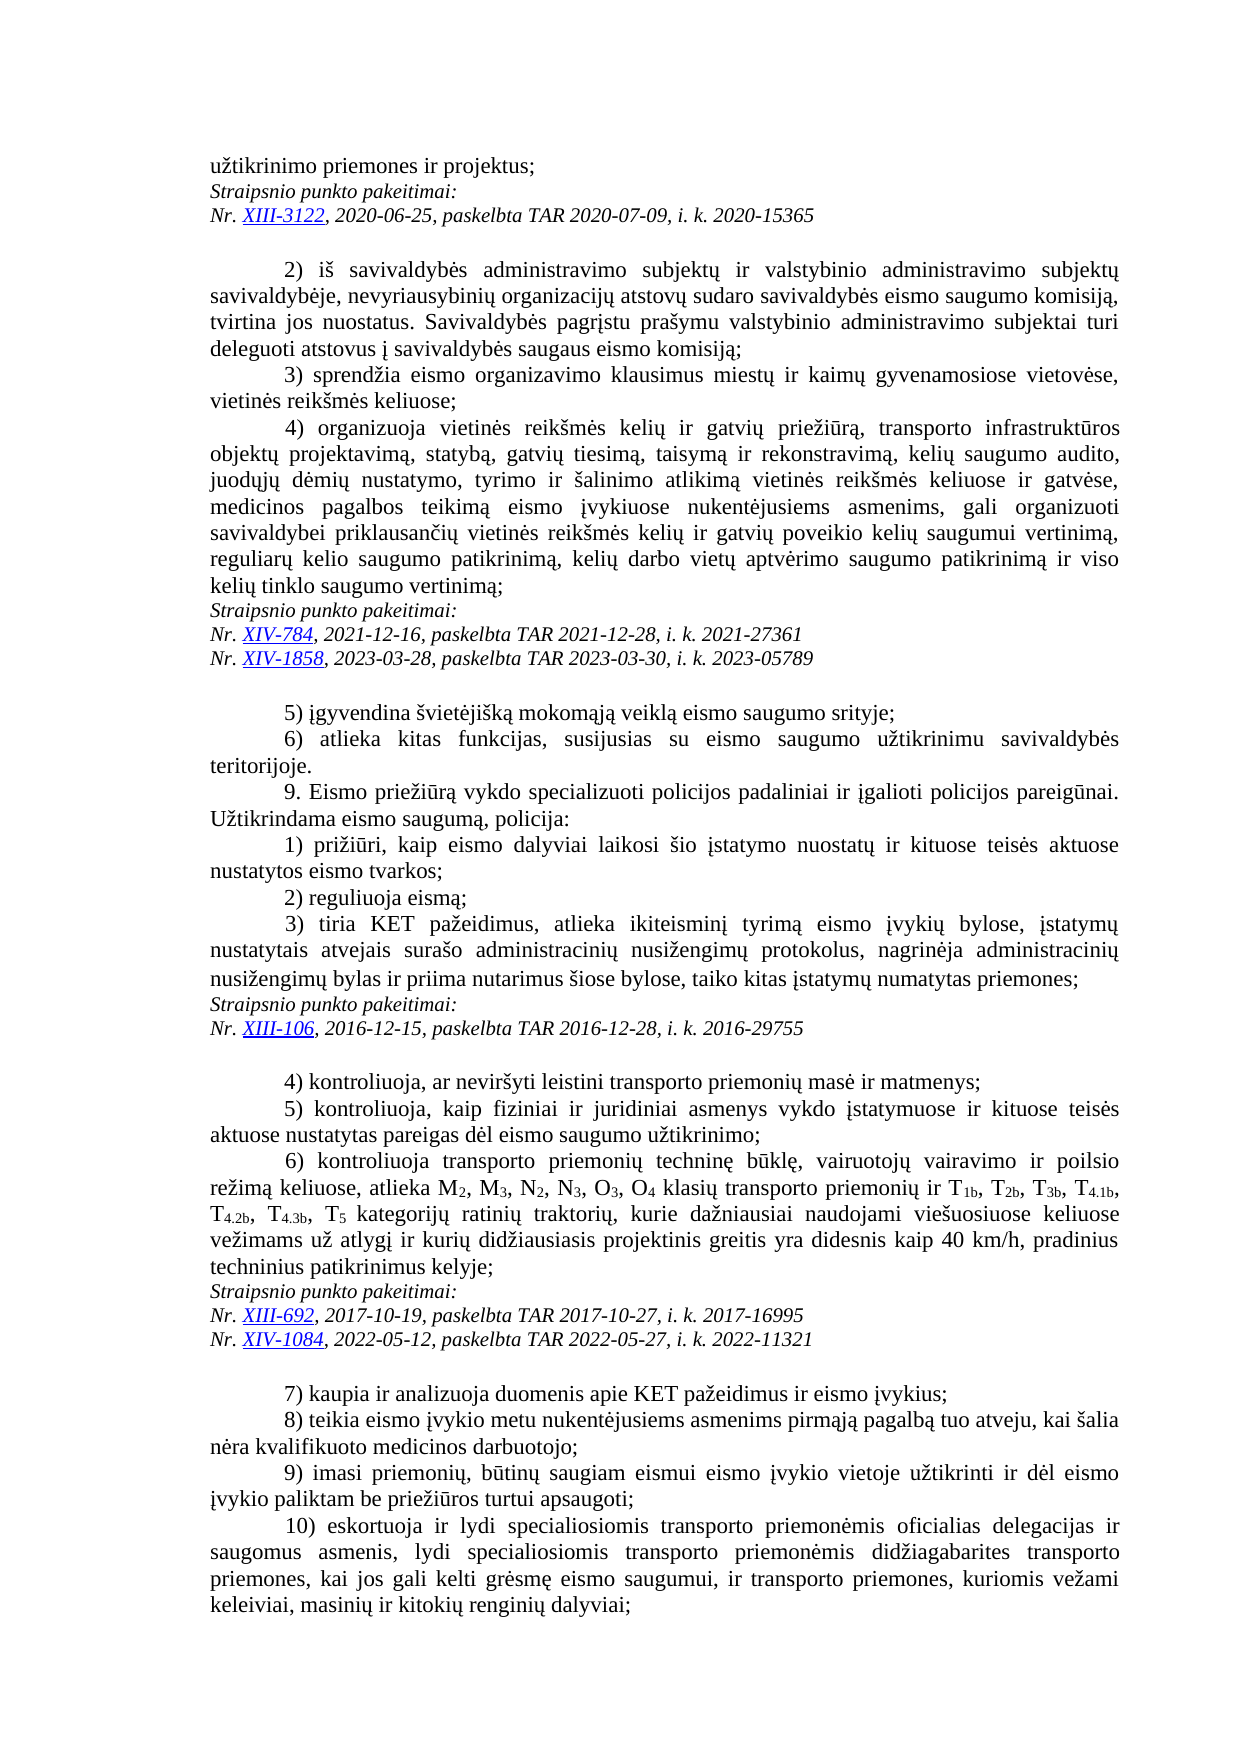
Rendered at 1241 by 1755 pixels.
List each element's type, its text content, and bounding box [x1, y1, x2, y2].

text Straipsnio punkto pakeitimai: [210, 1279, 1120, 1303]
text Nr. XIV-1858, 2023-03-28, paskelbta TAR 2023-03-30, i. k. 2023-05789 [210, 646, 1120, 670]
text 4) kontroliuoja, ar neviršyti leistini transporto priemonių masė ir matmenys; [210, 1068, 1120, 1095]
text 9) imasi priemonių, būtinų saugiam eismui eismo įvykio vietoje užtikrinti ir dėl eismo įvykio paliktam be priežiūros turtui apsaugoti; [210, 1459, 1120, 1512]
text 6) kontroliuoja transporto priemonių techninę būklę, vairuotojų vairavimo ir poilsio režimą keliuose, atlieka M2, M3, N2, N3, O3, O4 klasių transporto priemonių ir T1b, T2b, T3b, T4.1b, T4.2b, T4.3b, T5 kategorijų ratinių traktorių, kurie dažniausiai naudojami viešuosiuose keliuose vežimams už atlygį ir kurių didžiausiasis projektinis greitis yra didesnis kaip 40 km/h, pradinius techninius patikrinimus kelyje; [210, 1147, 1120, 1279]
text 2) iš savivaldybės administravimo subjektų ir valstybinio administravimo subjektų savivaldybėje, nevyriausybinių organizacijų atstovų sudaro savivaldybės eismo saugumo komisiją, tvirtina jos nuostatus. Savivaldybės pagrįstu prašymu valstybinio administravimo subjektai turi deleguoti atstovus į savivaldybės saugaus eismo komisiją; [210, 256, 1120, 361]
text Nr. XIII-3122, 2020-06-25, paskelbta TAR 2020-07-09, i. k. 2020-15365 [210, 203, 1120, 227]
text 3) tiria KET pažeidimus, atlieka ikiteisminį tyrimą eismo įvykių bylose, įstatymų nustatytais atvejais surašo administracinių nusižengimų protokolus, nagrinėja administracinių nusižengimų bylas ir priima nutarimus šiose bylose, taiko kitas įstatymų numatytas priemones; [210, 910, 1120, 991]
text 1) prižiūri, kaip eismo dalyviai laikosi šio įstatymo nuostatų ir kituose teisės aktuose nustatytos eismo tvarkos; [210, 831, 1120, 884]
text užtikrinimo priemones ir projektus; [210, 150, 1120, 179]
text Straipsnio punkto pakeitimai: [210, 179, 1120, 203]
text 10) eskortuoja ir lydi specialiosiomis transporto priemonėmis oficialias delegacijas ir saugomus asmenis, lydi specialiosiomis transporto priemonėmis didžiagabarites transporto priemones, kai jos gali kelti grėsmę eismo saugumui, ir transporto priemones, kuriomis vežami keleiviai, masinių ir kitokių renginių dalyviai; [210, 1512, 1120, 1617]
text 7) kaupia ir analizuoja duomenis apie KET pažeidimus ir eismo įvykius; [210, 1380, 1120, 1406]
text Nr. XIII-692, 2017-10-19, paskelbta TAR 2017-10-27, i. k. 2017-16995 [210, 1303, 1120, 1327]
text 5) įgyvendina švietėjišką mokomąją veiklą eismo saugumo srityje; [210, 699, 1120, 726]
text 2) reguliuoja eismą; [210, 884, 1120, 910]
text 5) kontroliuoja, kaip fiziniai ir juridiniai asmenys vykdo įstatymuose ir kituose teisės aktuose nustatytas pareigas dėl eismo saugumo užtikrinimo; [210, 1095, 1120, 1147]
text Nr. XIII-106, 2016-12-15, paskelbta TAR 2016-12-28, i. k. 2016-29755 [210, 1016, 1120, 1039]
text 4) organizuoja vietinės reikšmės kelių ir gatvių priežiūrą, transporto infrastruktūros objektų projektavimą, statybą, gatvių tiesimą, taisymą ir rekonstravimą, kelių saugumo audito, juodųjų dėmių nustatymo, tyrimo ir šalinimo atlikimą vietinės reikšmės keliuose ir gatvėse, medicinos pagalbos teikimą eismo įvykiuose nukentėjusiems asmenims, gali organizuoti savivaldybei priklausančių vietinės reikšmės kelių ir gatvių poveikio kelių saugumui vertinimą, reguliarų kelio saugumo patikrinimą, kelių darbo vietų aptvėrimo saugumo patikrinimą ir viso kelių tinklo saugumo vertinimą; [210, 414, 1120, 598]
text 6) atlieka kitas funkcijas, susijusias su eismo saugumo užtikrinimu savivaldybės teritorijoje. [210, 726, 1120, 778]
text 8) teikia eismo įvykio metu nukentėjusiems asmenims pirmąją pagalbą tuo atveju, kai šalia nėra kvalifikuoto medicinos darbuotojo; [210, 1406, 1120, 1459]
text 9. Eismo priežiūrą vykdo specializuoti policijos padaliniai ir įgalioti policijos pareigūnai. Užtikrindama eismo saugumą, policija: [210, 778, 1120, 831]
text 3) sprendžia eismo organizavimo klausimus miestų ir kaimų gyvenamosiose vietovėse, vietinės reikšmės keliuose; [210, 361, 1120, 414]
text Nr. XIV-1084, 2022-05-12, paskelbta TAR 2022-05-27, i. k. 2022-11321 [210, 1327, 1120, 1351]
text Straipsnio punkto pakeitimai: [210, 991, 1120, 1016]
text Nr. XIV-784, 2021-12-16, paskelbta TAR 2021-12-28, i. k. 2021-27361 [210, 622, 1120, 646]
text Straipsnio punkto pakeitimai: [210, 598, 1120, 622]
